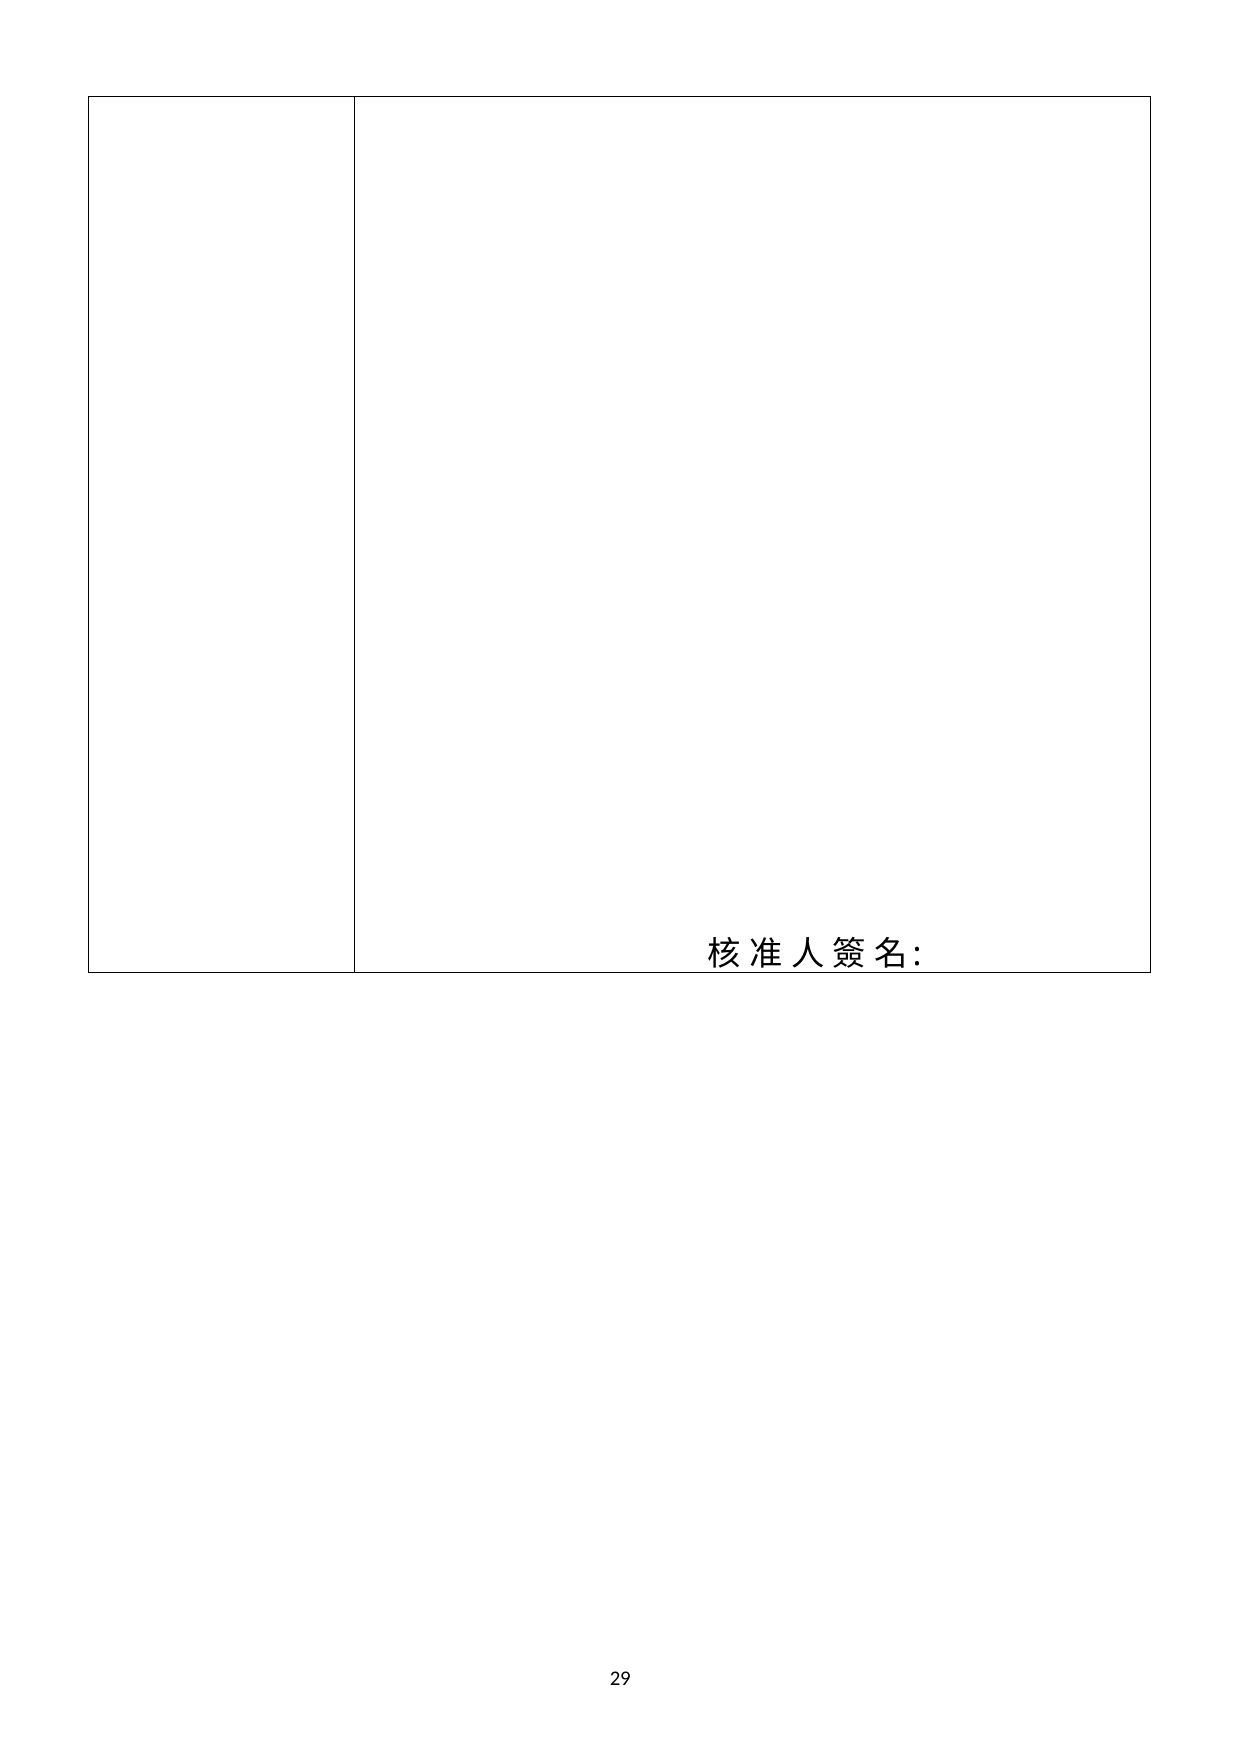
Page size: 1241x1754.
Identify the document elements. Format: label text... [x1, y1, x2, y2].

table_cell [89, 97, 354, 972]
table_cell 核准人簽名: [355, 97, 1150, 972]
